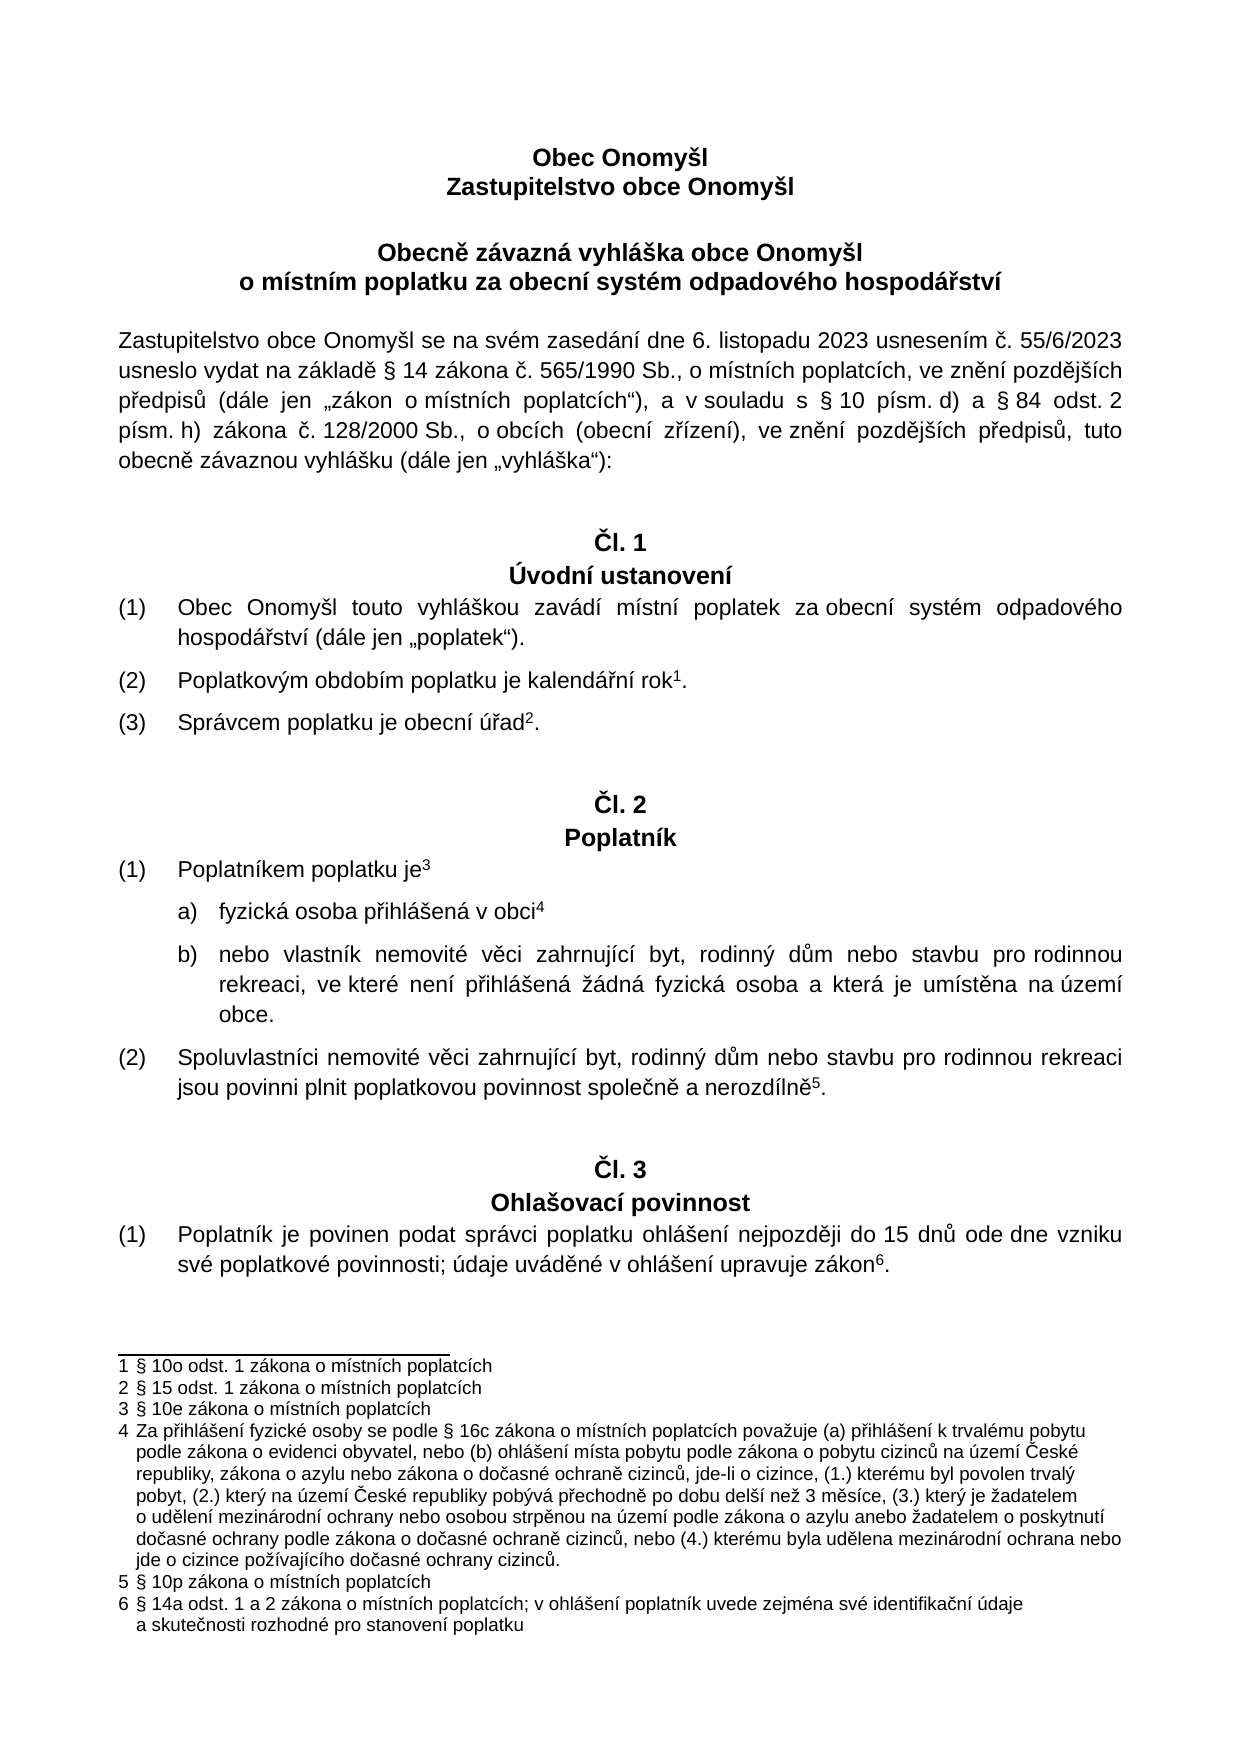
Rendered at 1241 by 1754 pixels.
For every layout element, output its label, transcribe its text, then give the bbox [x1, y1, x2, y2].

list Správcem poplatku je obecní úřad. [118, 709, 1122, 736]
list § 10p zákona o místních poplatcích [118, 1571, 1122, 1592]
list § 15 odst. 1 zákona o místních poplatcích [118, 1377, 1122, 1398]
text Zastupitelstvo obce Onomyšl se na svém zasedání dne 6. listopadu 2023 usnesením č. 55/6/2023 usneslo vydat na základě § 14 zákona č. 565/1990 Sb., o místních poplatcích, ve znění pozdějších předpisů (dále jen „zákon o místních poplatcích“), a v souladu s § 10 písm. d) a § 84 odst. 2 písm. h) zákona č. 128/2000 Sb., o obcích (obecní zřízení), ve znění pozdějších předpisů, tuto obecně závaznou vyhlášku (dále jen „vyhláška“): [118, 327, 1122, 474]
list Poplatník je povinen podat správci poplatku ohlášení nejpozději do 15 dnů ode dne vzniku své poplatkové povinnosti; údaje uváděné v ohlášení upravuje zákon. [118, 1221, 1122, 1277]
list Spoluvlastníci nemovité věci zahrnující byt, rodinný dům nebo stavbu pro rodinnou rekreaci jsou povinni plnit poplatkovou povinnost společně a nerozdílně. [118, 1044, 1122, 1101]
subtitle Čl. 3 Ohlašovací povinnost [118, 1154, 1122, 1216]
list § 14a odst. 1 a 2 zákona o místních poplatcích; v ohlášení poplatník uvede zejména své identifikační údaje a skutečnosti rozhodné pro stanovení poplatku [118, 1592, 1122, 1635]
list § 10o odst. 1 zákona o místních poplatcích [118, 1355, 1122, 1377]
list fyzická osoba přihlášená v obci [177, 898, 1122, 925]
list Poplatkovým obdobím poplatku je kalendářní rok. [118, 667, 1122, 693]
list Obec Onomyšl touto vyhláškou zavádí místní poplatek za obecní systém odpadového hospodářství (dále jen „poplatek“). [118, 594, 1122, 650]
list nebo vlastník nemovité věci zahrnující byt, rodinný dům nebo stavbu pro rodinnou rekreaci, ve které není přihlášená žádná fyzická osoba a která je umístěna na území obce. [177, 941, 1122, 1028]
subtitle Obecně závazná vyhláška obce Onomyšl o místním poplatku za obecní systém odpadového hospodářství [118, 238, 1122, 295]
text Obec Onomyšl Zastupitelstvo obce Onomyšl [118, 143, 1122, 201]
subtitle Čl. 1 Úvodní ustanovení [118, 528, 1122, 589]
list Poplatníkem poplatku je [118, 856, 1122, 882]
subtitle Čl. 2 Poplatník [118, 789, 1122, 851]
list Za přihlášení fyzické osoby se podle § 16c zákona o místních poplatcích považuje (a) přihlášení k trvalému pobytu podle zákona o evidenci obyvatel, nebo (b) ohlášení místa pobytu podle zákona o pobytu cizinců na území České republiky, zákona o azylu nebo zákona o dočasné ochraně cizinců, jde-li o cizince, (1.) kterému byl povolen trvalý pobyt, (2.) který na území České republiky pobývá přechodně po dobu delší než 3 měsíce, (3.) který je žadatelem o udělení mezinárodní ochrany nebo osobou strpěnou na území podle zákona o azylu anebo žadatelem o poskytnutí dočasné ochrany podle zákona o dočasné ochraně cizinců, nebo (4.) kterému byla udělena mezinárodní ochrana nebo jde o cizince požívajícího dočasné ochrany cizinců. [118, 1420, 1122, 1571]
list § 10e zákona o místních poplatcích [118, 1398, 1122, 1420]
